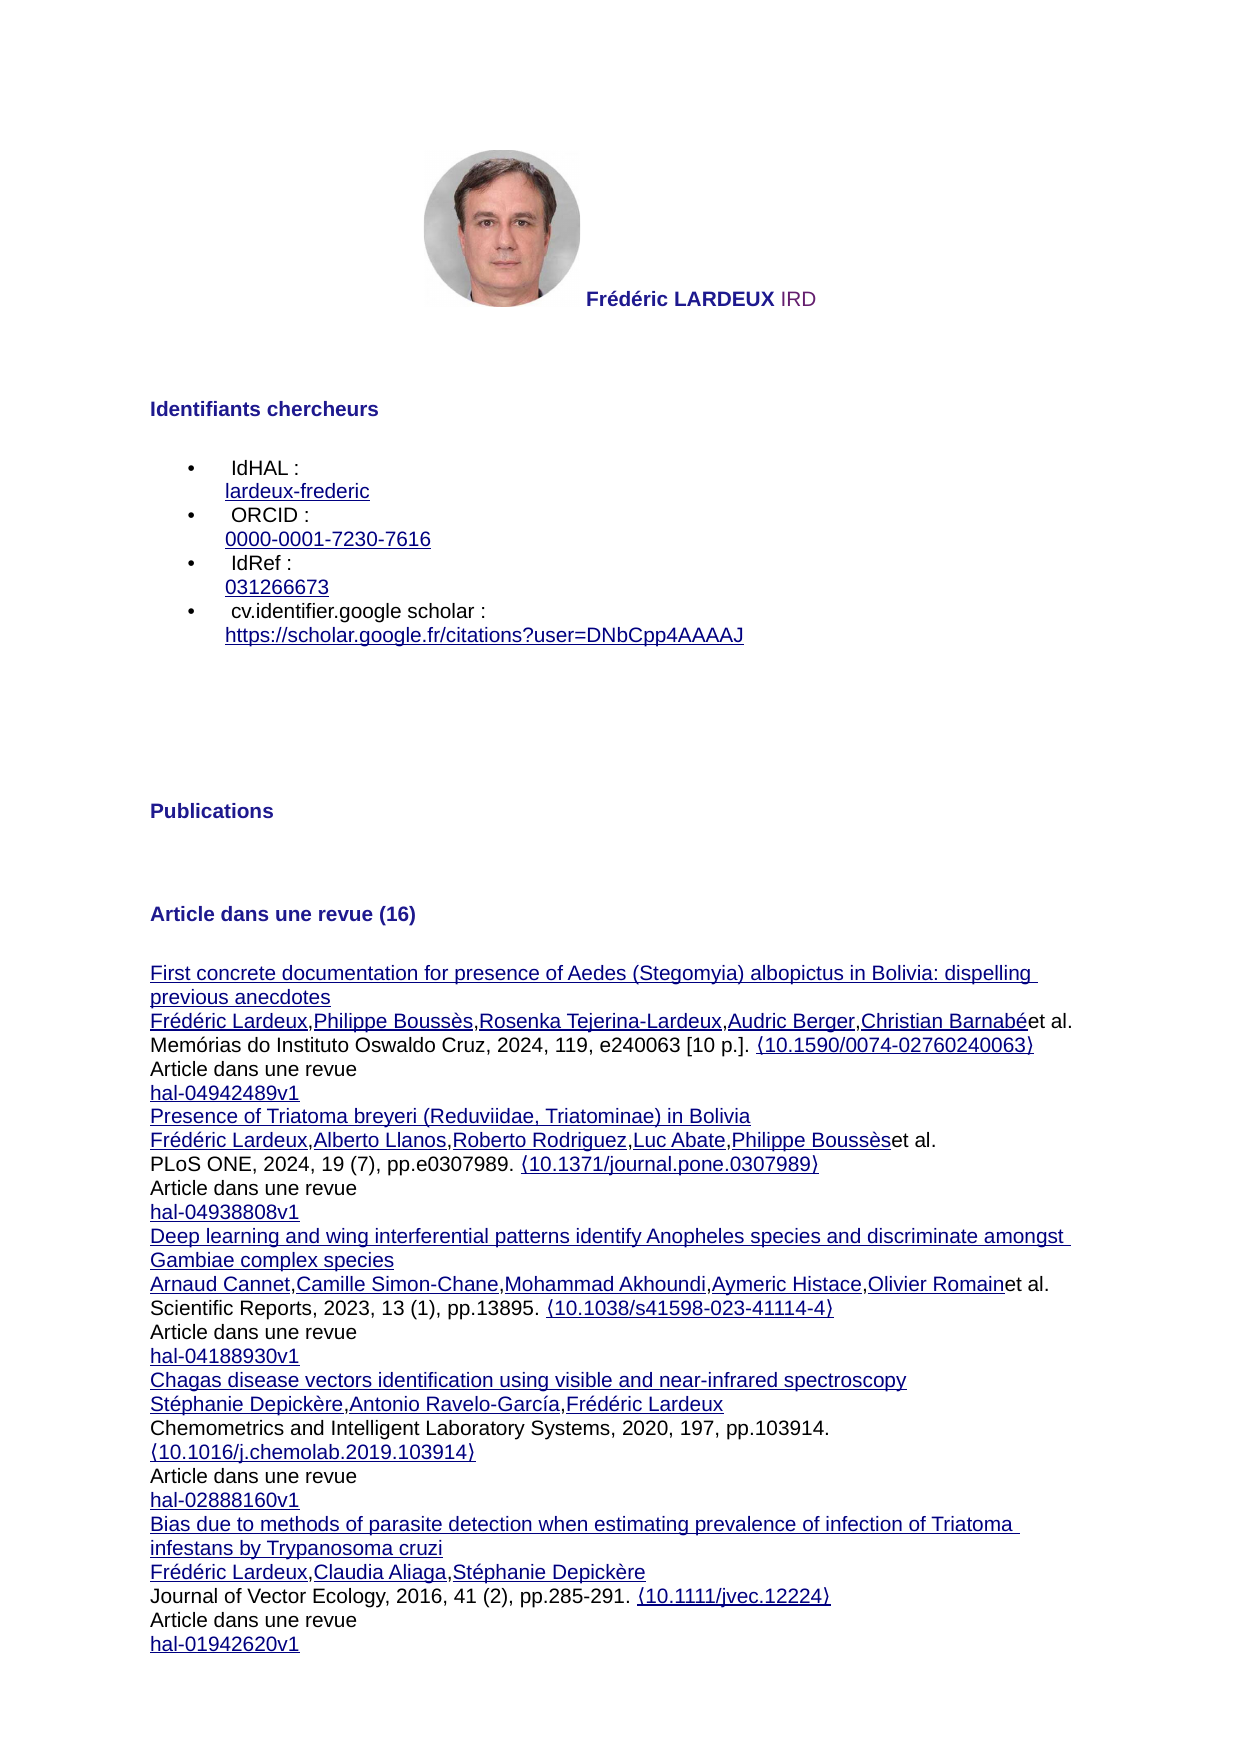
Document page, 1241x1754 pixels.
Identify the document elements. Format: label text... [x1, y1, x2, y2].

list cv.identifier.google scholar : [187, 599, 1090, 623]
list https://scholar.google.fr/citations?user=DNbCpp4AAAAJ [187, 623, 1090, 647]
table_cell Deep learning and wing interferential patterns identify Anopheles species and discriminate amongst Gambiae complex species Arnaud Cannet,Camille Simon-Chane,Mohammad Akhoundi,Aymeric Histace,Olivier Romainet al. Scientific Reports, 2023, 13 (1), pp.13895. ⟨10.1038/s41598-023-41114-4⟩ Article dans une revue hal-04188930v1 [150, 1224, 1090, 1368]
subtitle Frédéric LARDEUX IRD [150, 150, 1090, 311]
list 0000-0001-7230-7616 [187, 527, 1090, 551]
table_header First concrete documentation for presence of Aedes (Stegomyia) albopictus in Bolivia: dispelling previous anecdotes Frédéric Lardeux,Philippe Boussès,Rosenka Tejerina-Lardeux,Audric Berger,Christian Barnabéet al. Memórias do Instituto Oswaldo Cruz, 2024, 119, e240063 [10 p.]. ⟨10.1590/0074-02760240063⟩ Article dans une revue hal-04942489v1 [150, 961, 1090, 1104]
list IdHAL : [187, 455, 1090, 479]
list lardeux-frederic [187, 479, 1090, 503]
subtitle Identifiants chercheurs [150, 397, 1090, 421]
table_cell Presence of Triatoma breyeri (Reduviidae, Triatominae) in Bolivia Frédéric Lardeux,Alberto Llanos,Roberto Rodriguez,Luc Abate,Philippe Boussèset al. PLoS ONE, 2024, 19 (7), pp.e0307989. ⟨10.1371/journal.pone.0307989⟩ Article dans une revue hal-04938808v1 [150, 1104, 1090, 1224]
list ORCID : [187, 503, 1090, 527]
table_cell Chagas disease vectors identification using visible and near-infrared spectroscopy Stéphanie Depickère,Antonio Ravelo-García,Frédéric Lardeux Chemometrics and Intelligent Laboratory Systems, 2020, 197, pp.103914. ⟨10.1016/j.chemolab.2019.103914⟩ Article dans une revue hal-02888160v1 [150, 1368, 1090, 1512]
picture [423, 150, 581, 307]
list IdRef : [187, 551, 1090, 575]
list 031266673 [187, 575, 1090, 599]
subtitle Publications [150, 799, 1090, 823]
table_cell Bias due to methods of parasite detection when estimating prevalence of infection of Triatoma infestans by Trypanosoma cruzi Frédéric Lardeux,Claudia Aliaga,Stéphanie Depickère Journal of Vector Ecology, 2016, 41 (2), pp.285-291. ⟨10.1111/jvec.12224⟩ Article dans une revue hal-01942620v1 [150, 1512, 1090, 1655]
subtitle Article dans une revue (16) [150, 902, 1090, 926]
